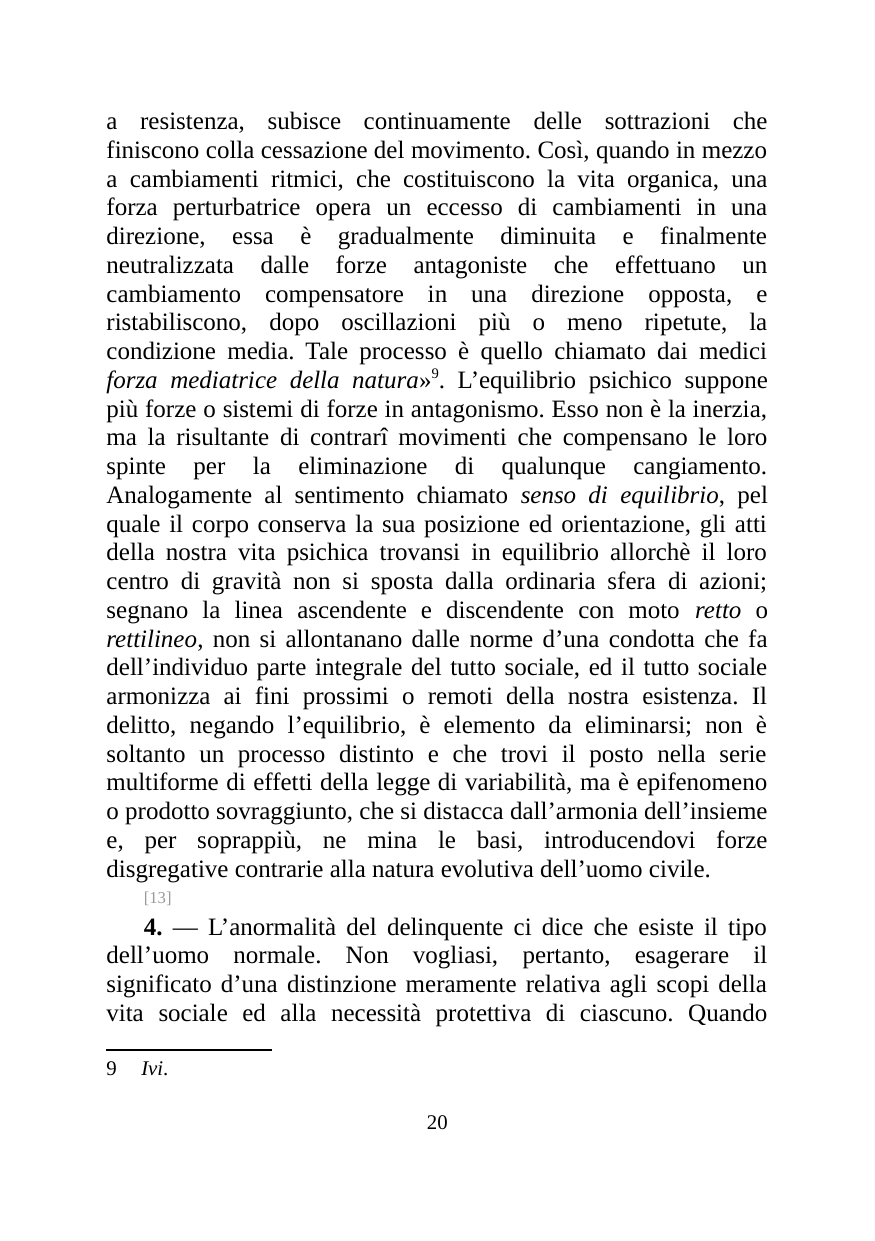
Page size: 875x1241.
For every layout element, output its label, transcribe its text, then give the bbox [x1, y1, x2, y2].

text 4. ― L’anormalità del delinquente ci dice che esiste il tipo dell’uomo normale. Non vogliasi, pertanto, esagerare il significato d’una distinzione meramente relativa agli scopi della vita sociale ed alla necessità protettiva di ciascuno. Quando [106, 912, 768, 1027]
text Ivi. [106, 1056, 768, 1080]
text a resistenza, subisce continuamente delle sottrazioni che finiscono colla cessazione del movimento. Così, quando in mezzo a cambiamenti ritmici, che costituiscono la vita organica, una forza perturbatrice opera un eccesso di cambiamenti in una direzione, essa è gradualmente diminuita e finalmente neutralizzata dalle forze antagoniste che effettuano un cambiamento compensatore in una direzione opposta, e ristabiliscono, dopo oscillazioni più o meno ripetute, la condizione media. Tale processo è quello chiamato dai medici forza mediatrice della natura». L’equilibrio psichico suppone più forze o sistemi di forze in antagonismo. Esso non è la inerzia, ma la risultante di contrarî movimenti che compensano le loro spinte per la eliminazione di qualunque cangiamento. Analogamente al sentimento chiamato senso di equilibrio, pel quale il corpo conserva la sua posizione ed orientazione, gli atti della nostra vita psichica trovansi in equilibrio allorchè il loro centro di gravità non si sposta dalla ordinaria sfera di azioni; segnano la linea ascendente e discendente con moto retto o rettilineo, non si allontanano dalle norme d’una condotta che fa dell’individuo parte integrale del tutto sociale, ed il tutto sociale armonizza ai fini prossimi o remoti della nostra esistenza. Il delitto, negando l’equilibrio, è elemento da eliminarsi; non è soltanto un processo distinto e che trovi il posto nella serie multiforme di effetti della legge di variabilità, ma è epifenomeno o prodotto sovraggiunto, che si distacca dall’armonia dell’insieme e, per soprappiù, ne mina le basi, introducendovi forze disgregative contrarie alla natura evolutiva dell’uomo civile. [106, 106, 768, 882]
text [13] [106, 887, 768, 907]
